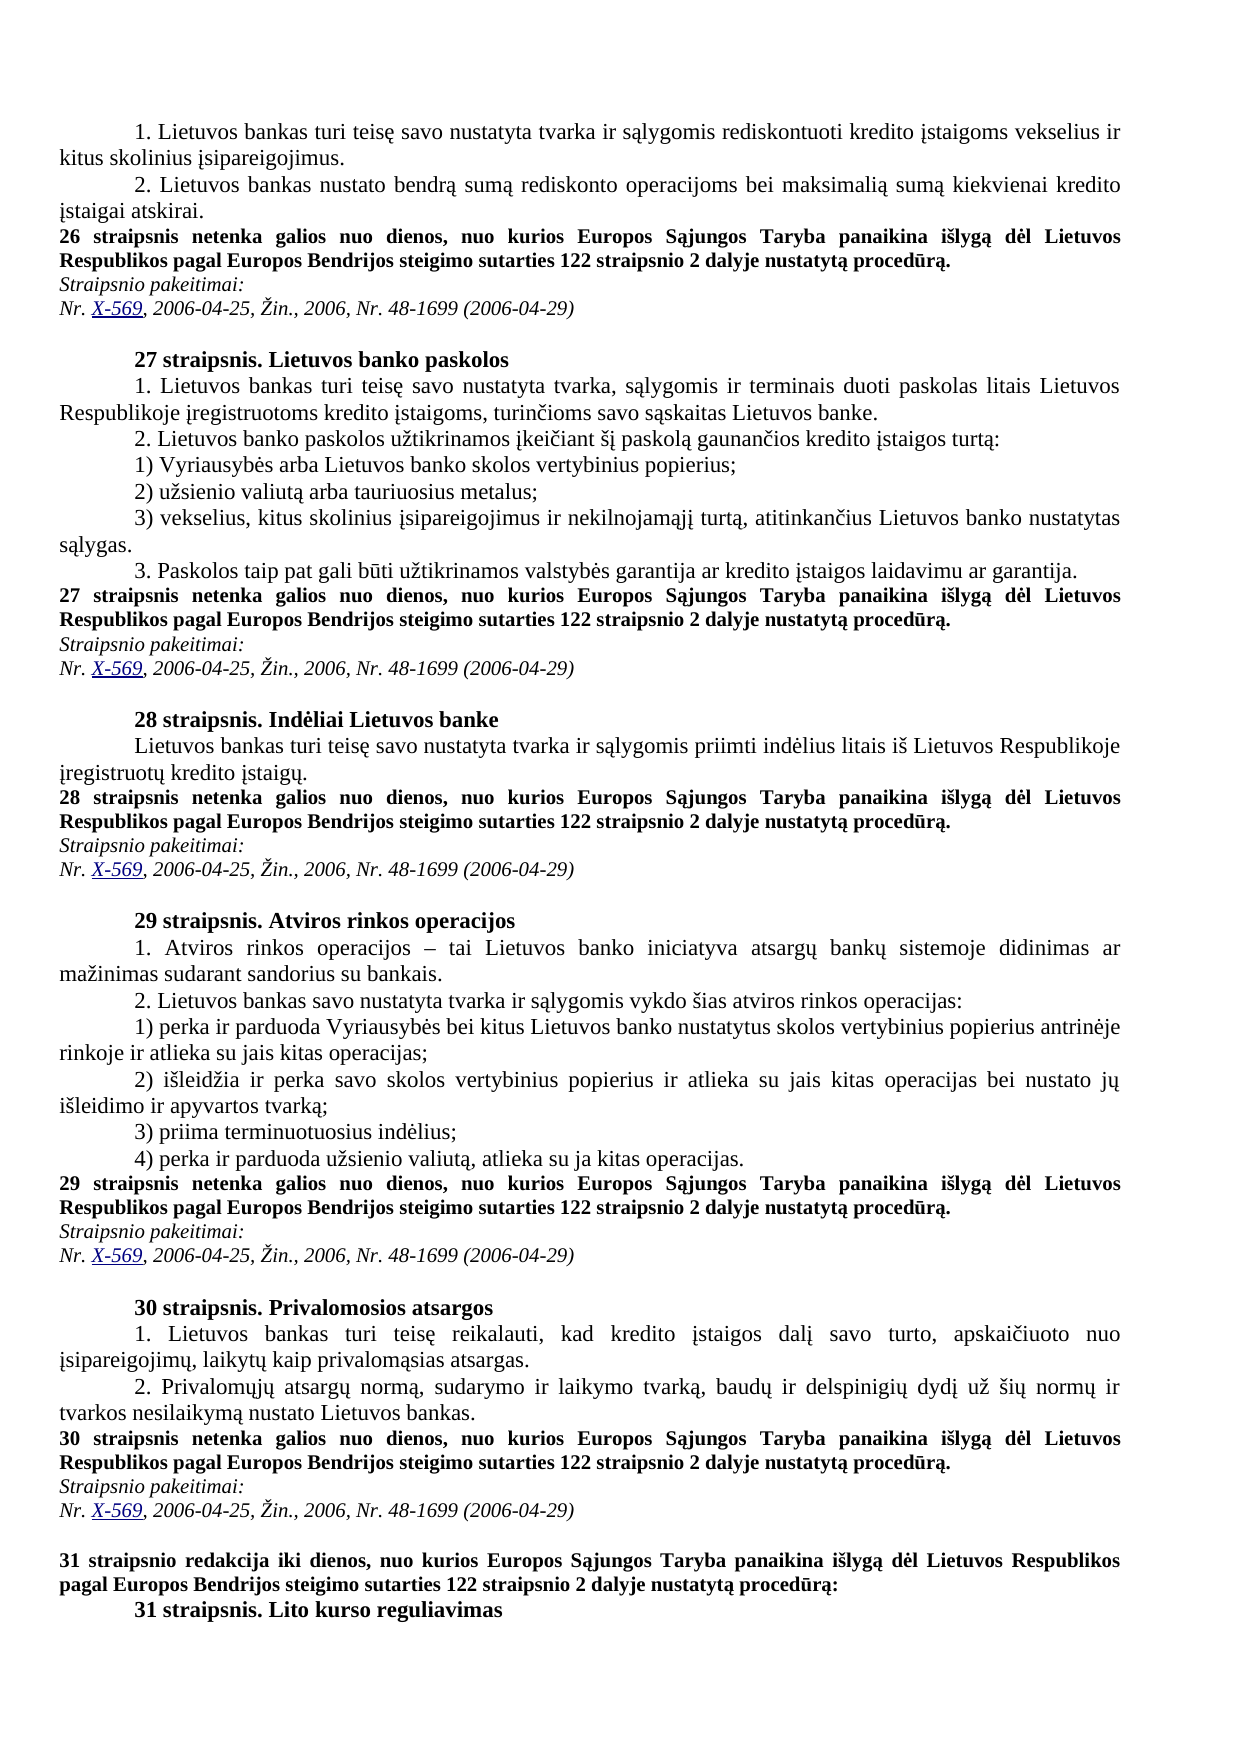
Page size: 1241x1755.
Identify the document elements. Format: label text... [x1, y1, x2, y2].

text 2) išleidžia ir perka savo skolos vertybinius popierius ir atlieka su jais kitas operacijas bei nustato jų išleidimo ir apyvartos tvarką; [59, 1066, 1122, 1118]
text 1. Lietuvos bankas turi teisę reikalauti, kad kredito įstaigos dalį savo turto, apskaičiuoto nuo įsipareigojimų, laikytų kaip privalomąsias atsargas. [59, 1320, 1122, 1373]
text 26 straipsnis netenka galios nuo dienos, nuo kurios Europos Sąjungos Taryba panaikina išlygą dėl Lietuvos Respublikos pagal Europos Bendrijos steigimo sutarties 122 straipsnio 2 dalyje nustatytą procedūrą. [59, 223, 1122, 272]
text Straipsnio pakeitimai: [59, 1474, 1122, 1498]
text 3) priima terminuotuosius indėlius; [59, 1118, 1122, 1145]
text 29 straipsnis. Atviros rinkos operacijos [59, 908, 1122, 934]
text 30 straipsnis. Privalomosios atsargos [59, 1294, 1122, 1320]
text 27 straipsnis netenka galios nuo dienos, nuo kurios Europos Sąjungos Taryba panaikina išlygą dėl Lietuvos Respublikos pagal Europos Bendrijos steigimo sutarties 122 straipsnio 2 dalyje nustatytą procedūrą. [59, 583, 1122, 631]
text 29 straipsnis netenka galios nuo dienos, nuo kurios Europos Sąjungos Taryba panaikina išlygą dėl Lietuvos Respublikos pagal Europos Bendrijos steigimo sutarties 122 straipsnio 2 dalyje nustatytą procedūrą. [59, 1171, 1122, 1219]
text 1) perka ir parduoda Vyriausybės bei kitus Lietuvos banko nustatytus skolos vertybinius popierius antrinėje rinkoje ir atlieka su jais kitas operacijas; [59, 1013, 1122, 1066]
text 28 straipsnis. Indėliai Lietuvos banke [59, 706, 1122, 732]
text Straipsnio pakeitimai: [59, 272, 1122, 296]
text 28 straipsnis netenka galios nuo dienos, nuo kurios Europos Sąjungos Taryba panaikina išlygą dėl Lietuvos Respublikos pagal Europos Bendrijos steigimo sutarties 122 straipsnio 2 dalyje nustatytą procedūrą. [59, 785, 1122, 833]
text 1. Lietuvos bankas turi teisę savo nustatyta tvarka ir sąlygomis rediskontuoti kredito įstaigoms vekselius ir kitus skolinius įsipareigojimus. [59, 118, 1122, 171]
text 2. Lietuvos bankas savo nustatyta tvarka ir sąlygomis vykdo šias atviros rinkos operacijas: [59, 987, 1122, 1013]
text Straipsnio pakeitimai: [59, 1219, 1122, 1243]
text Straipsnio pakeitimai: [59, 833, 1122, 857]
text 4) perka ir parduoda užsienio valiutą, atlieka su ja kitas operacijas. [59, 1145, 1122, 1171]
text Nr. X-569, 2006-04-25, Žin., 2006, Nr. 48-1699 (2006-04-29) [59, 656, 1122, 679]
text 27 straipsnis. Lietuvos banko paskolos [59, 346, 1122, 372]
text Nr. X-569, 2006-04-25, Žin., 2006, Nr. 48-1699 (2006-04-29) [59, 857, 1122, 881]
text Lietuvos bankas turi teisę savo nustatyta tvarka ir sąlygomis priimti indėlius litais iš Lietuvos Respublikoje įregistruotų kredito įstaigų. [59, 732, 1122, 785]
text 2) užsienio valiutą arba tauriuosius metalus; [59, 478, 1122, 504]
text 1. Atviros rinkos operacijos – tai Lietuvos banko iniciatyva atsargų bankų sistemoje didinimas ar mažinimas sudarant sandorius su bankais. [59, 934, 1122, 987]
text 30 straipsnis netenka galios nuo dienos, nuo kurios Europos Sąjungos Taryba panaikina išlygą dėl Lietuvos Respublikos pagal Europos Bendrijos steigimo sutarties 122 straipsnio 2 dalyje nustatytą procedūrą. [59, 1426, 1122, 1474]
text 2. Lietuvos banko paskolos užtikrinamos įkeičiant šį paskolą gaunančios kredito įstaigos turtą: [59, 425, 1122, 452]
text 3. Paskolos taip pat gali būti užtikrinamos valstybės garantija ar kredito įstaigos laidavimu ar garantija. [59, 557, 1122, 583]
text 2. Privalomųjų atsargų normą, sudarymo ir laikymo tvarką, baudų ir delspinigių dydį už šių normų ir tvarkos nesilaikymą nustato Lietuvos bankas. [59, 1373, 1122, 1426]
text 1. Lietuvos bankas turi teisę savo nustatyta tvarka, sąlygomis ir terminais duoti paskolas litais Lietuvos Respublikoje įregistruotoms kredito įstaigoms, turinčioms savo sąskaitas Lietuvos banke. [59, 372, 1122, 425]
text Nr. X-569, 2006-04-25, Žin., 2006, Nr. 48-1699 (2006-04-29) [59, 1498, 1122, 1522]
text Straipsnio pakeitimai: [59, 631, 1122, 656]
text 1) Vyriausybės arba Lietuvos banko skolos vertybinius popierius; [59, 452, 1122, 478]
text 31 straipsnio redakcija iki dienos, nuo kurios Europos Sąjungos Taryba panaikina išlygą dėl Lietuvos Respublikos pagal Europos Bendrijos steigimo sutarties 122 straipsnio 2 dalyje nustatytą procedūrą: [59, 1548, 1122, 1596]
text 31 straipsnis. Lito kurso reguliavimas [59, 1596, 1122, 1623]
text Nr. X-569, 2006-04-25, Žin., 2006, Nr. 48-1699 (2006-04-29) [59, 1243, 1122, 1267]
text Nr. X-569, 2006-04-25, Žin., 2006, Nr. 48-1699 (2006-04-29) [59, 296, 1122, 320]
text 3) vekselius, kitus skolinius įsipareigojimus ir nekilnojamąjį turtą, atitinkančius Lietuvos banko nustatytas sąlygas. [59, 504, 1122, 557]
text 2. Lietuvos bankas nustato bendrą sumą rediskonto operacijoms bei maksimalią sumą kiekvienai kredito įstaigai atskirai. [59, 171, 1122, 223]
